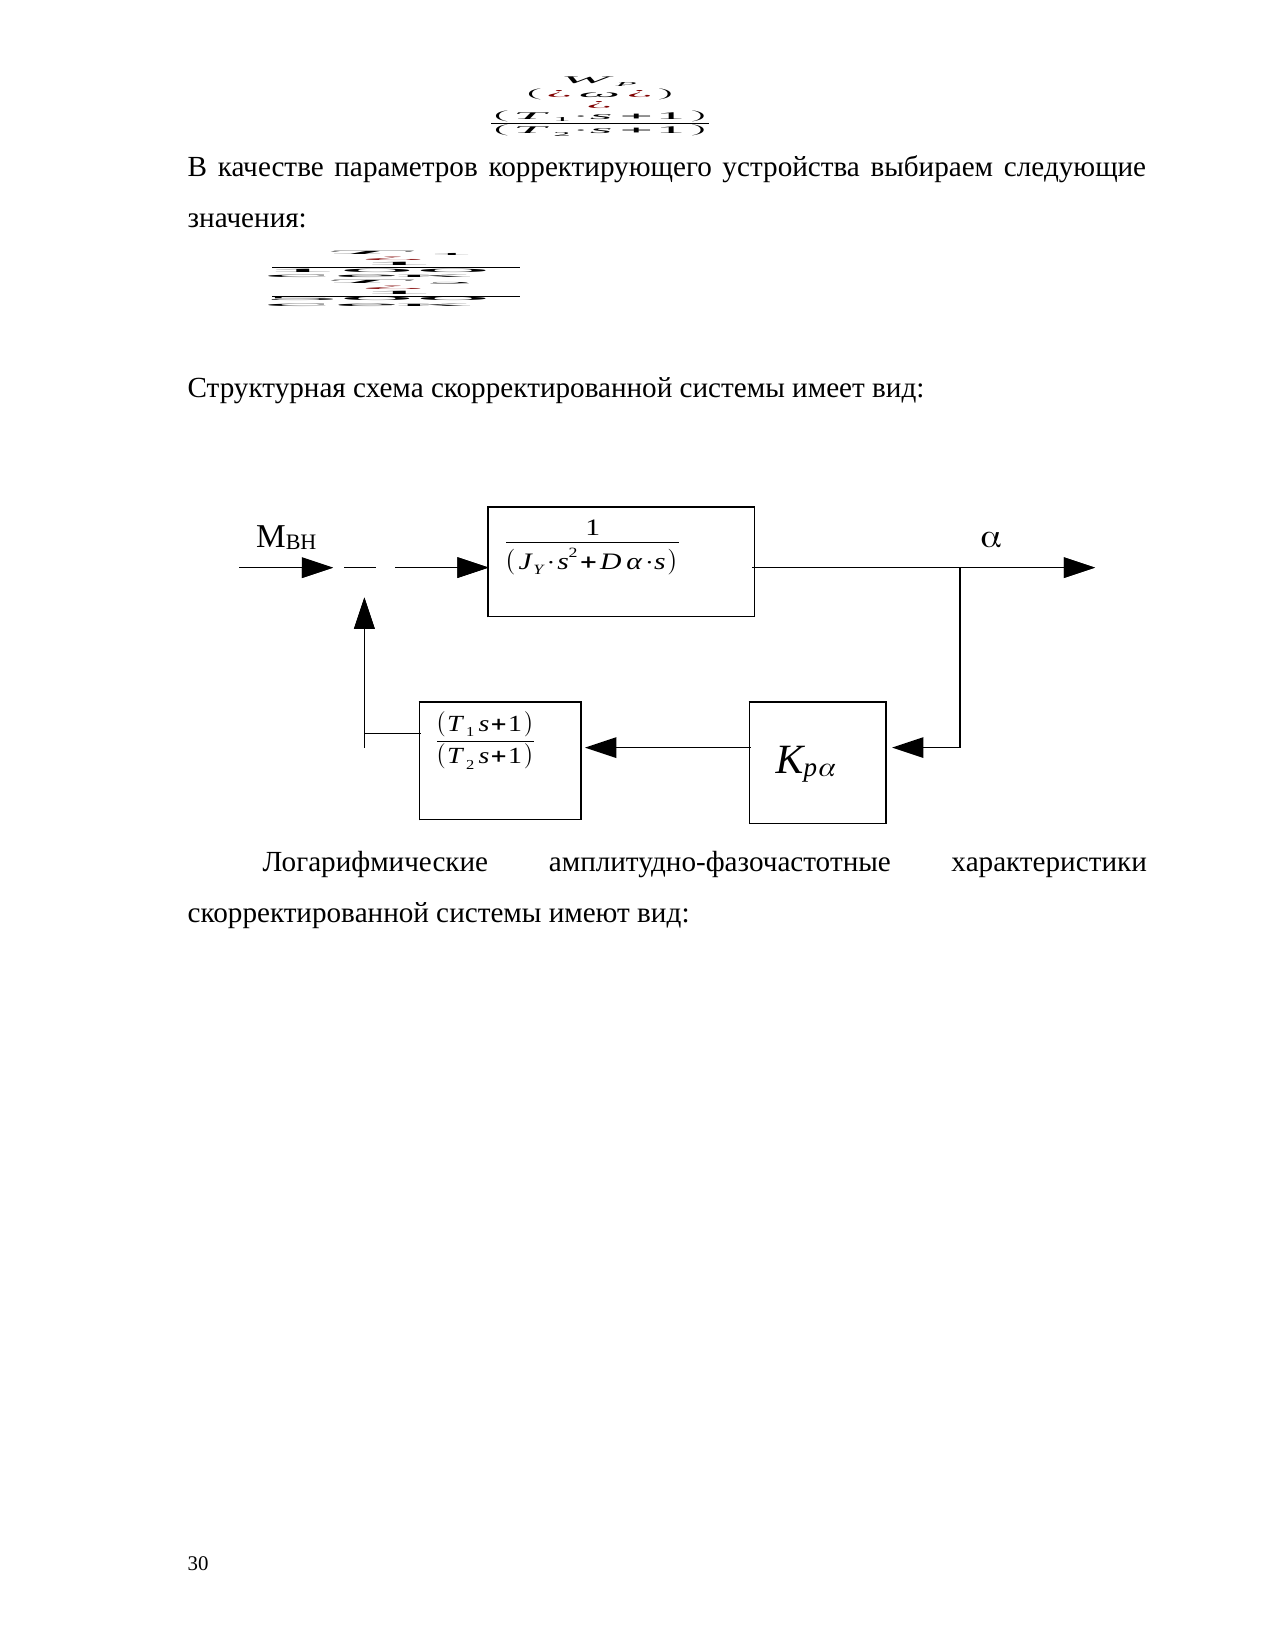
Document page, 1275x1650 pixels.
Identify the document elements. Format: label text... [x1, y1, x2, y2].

text  [955, 516, 1032, 554]
text Структурная схема скорректированной системы имеет вид: [187, 370, 1147, 403]
text Kp [765, 734, 870, 782]
text В качестве параметров корректирующего устройства выбираем следующие значения: [187, 149, 1147, 233]
text Логарифмические амплитудно-фазочастотные характеристики скорректированной системы имеют вид: [187, 844, 1147, 928]
text MВН [256, 516, 333, 554]
